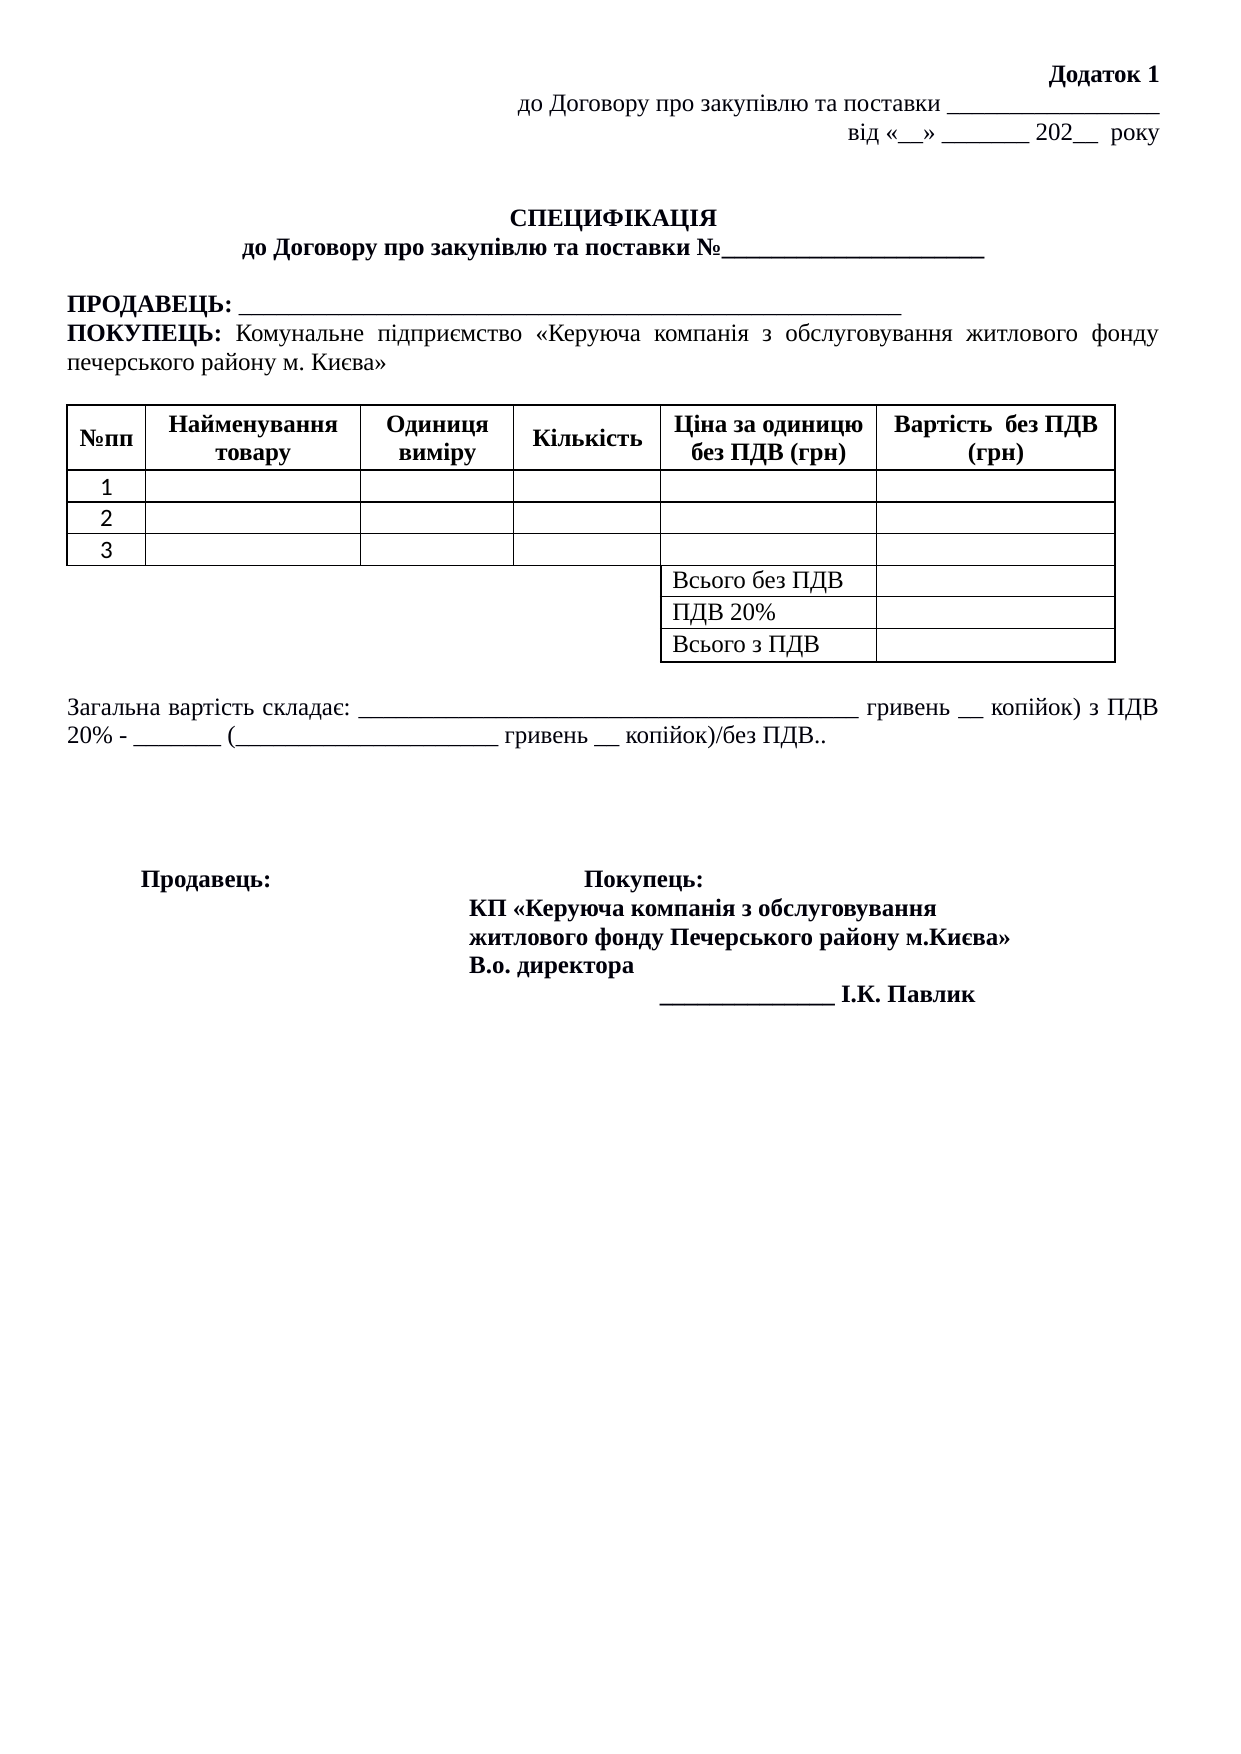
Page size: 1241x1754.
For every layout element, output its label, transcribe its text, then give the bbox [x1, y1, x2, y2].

text до Договору про закупівлю та поставки _________________ [67, 88, 1159, 117]
table_cell [661, 503, 876, 533]
table_cell [877, 503, 1114, 533]
table_cell [514, 503, 660, 533]
table_cell 3 [68, 534, 145, 564]
table_cell [661, 471, 876, 501]
table_cell [877, 534, 1114, 564]
table_header Кількість [514, 406, 660, 469]
text СПЕЦИФІКАЦІЯ [67, 203, 1159, 232]
table_cell [877, 566, 1114, 596]
table_cell [877, 597, 1114, 628]
table_cell [514, 471, 660, 501]
table_cell [514, 628, 660, 661]
text ПОКУПЕЦЬ: Комунальне підприємство «Керуюча компанія з обслуговування житлового фонду печерського району м. Києва» [67, 318, 1159, 375]
table_cell 2 [68, 503, 145, 533]
table_cell [146, 596, 360, 628]
table_cell [360, 566, 514, 596]
table_header №пп [68, 406, 145, 469]
table_cell [514, 534, 660, 564]
table_cell Всього без ПДВ [662, 566, 876, 596]
text Загальна вартість складає: ________________________________________ гривень __ копійок) з ПДВ 20% - _______ (_____________________ гривень __ копійок)/без ПДВ.. [67, 692, 1159, 749]
table_cell [67, 596, 146, 628]
table_cell [361, 503, 513, 533]
table_cell 1 [68, 471, 145, 501]
table_cell [67, 628, 146, 661]
table_cell [146, 471, 360, 501]
table_cell [361, 471, 513, 501]
text ______________ І.К. Павлик [469, 979, 1159, 1008]
table_cell ПДВ 20% [662, 597, 876, 628]
text до Договору про закупівлю та поставки №_____________________ [67, 232, 1159, 260]
table_header Ціна за одиницю без ПДВ (грн) [661, 406, 876, 469]
table_cell [360, 628, 514, 661]
table_header Найменування товару [146, 406, 360, 469]
table_cell Всього з ПДВ [662, 629, 876, 661]
table_cell [877, 629, 1114, 661]
table_cell [360, 596, 514, 628]
table_cell [877, 471, 1114, 501]
table_header Вартість без ПДВ (грн) [877, 406, 1114, 469]
table_cell [514, 596, 660, 628]
text В.о. директора [469, 951, 1159, 979]
text житлового фонду Печерського району м.Києва» [469, 922, 1159, 951]
text КП «Керуюча компанія з обслуговування [469, 893, 1159, 922]
table_cell [146, 566, 360, 596]
text Додаток 1 [67, 59, 1159, 88]
table_cell [514, 566, 660, 596]
table_header Одиниця виміру [361, 406, 513, 469]
table_cell [146, 628, 360, 661]
text Продавець: Покупець: [67, 864, 1159, 893]
text від «__» _______ 202__ року [67, 117, 1159, 145]
table_cell [361, 534, 513, 564]
table_cell [146, 534, 360, 564]
table_cell [661, 534, 876, 564]
table_cell [146, 503, 360, 533]
table_cell [67, 566, 146, 596]
text ПРОДАВЕЦЬ: _____________________________________________________ [67, 289, 1159, 318]
